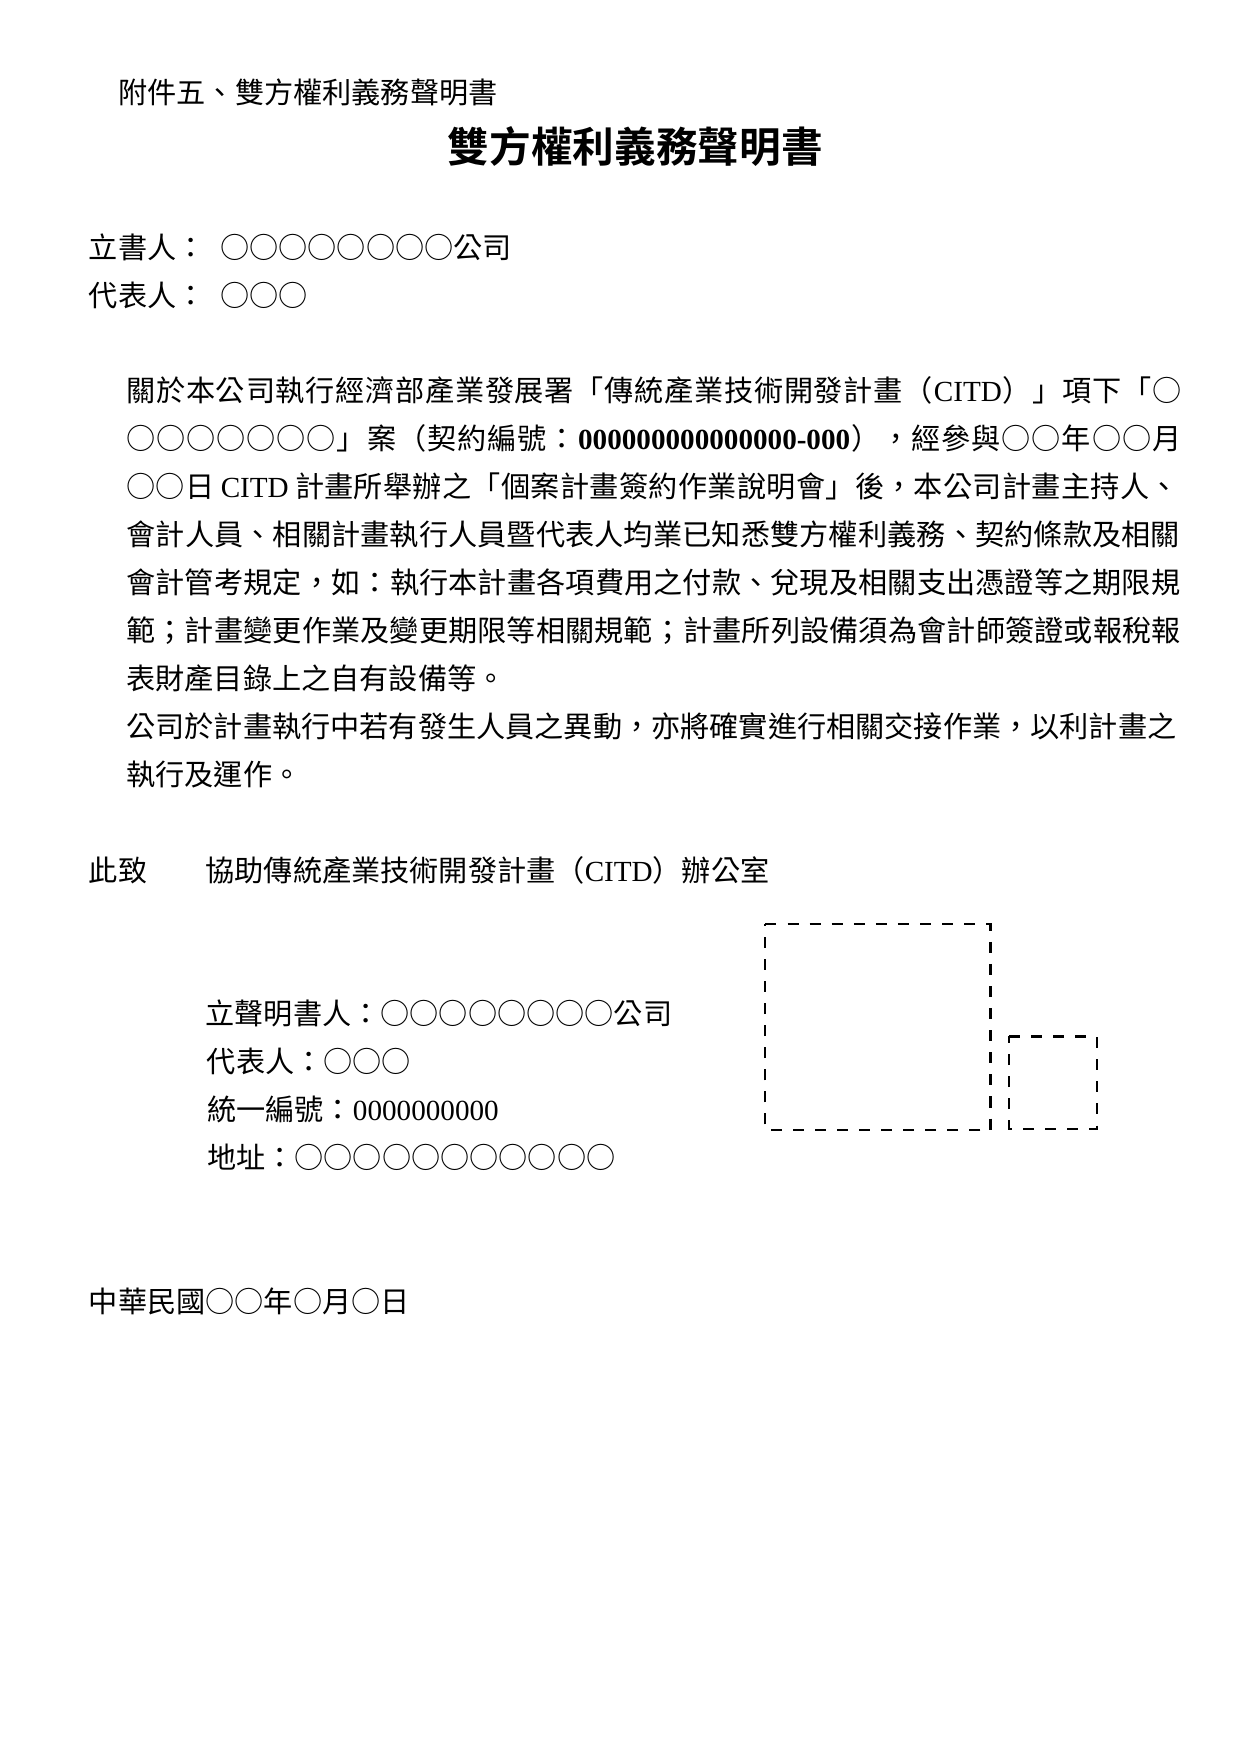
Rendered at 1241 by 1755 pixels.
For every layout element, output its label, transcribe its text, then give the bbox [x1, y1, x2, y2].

text 附件五、雙方權利義務聲明書 [118, 74, 1181, 111]
text 統一編號：0000000000 [89, 1082, 1181, 1130]
text 代表人：○○○ [89, 1034, 1181, 1082]
text 地址：○○○○○○○○○○○ [89, 1130, 1181, 1178]
text 公司於計畫執行中若有發生人員之異動，亦將確實進行相關交接作業，以利計畫之執行及運作。 [126, 699, 1181, 795]
text 此致 協助傳統產業技術開發計畫（CITD）辦公室 [89, 843, 1181, 891]
text 雙方權利義務聲明書 [89, 124, 1181, 172]
text 立書人： ○○○○○○○○公司 [89, 220, 1181, 268]
text 中華民國○○年○月○日 [89, 1274, 1181, 1322]
text 關於本公司執行經濟部產業發展署「傳統產業技術開發計畫（CITD）」項下「○○○○○○○○」案（契約編號：000000000000000-000），經參與○○年○○月○○日CITD計畫所舉辦之「個案計畫簽約作業說明會」後，本公司計畫主持人、會計人員、相關計畫執行人員暨代表人均業已知悉雙方權利義務、契約條款及相關會計管考規定，如：執行本計畫各項費用之付款、兌現及相關支出憑證等之期限規範；計畫變更作業及變更期限等相關規範；計畫所列設備須為會計師簽證或報稅報表財產目錄上之自有設備等。 [126, 363, 1181, 699]
text 立聲明書人：○○○○○○○○公司 [89, 986, 1181, 1034]
text 代表人： ○○○ [89, 268, 1181, 316]
